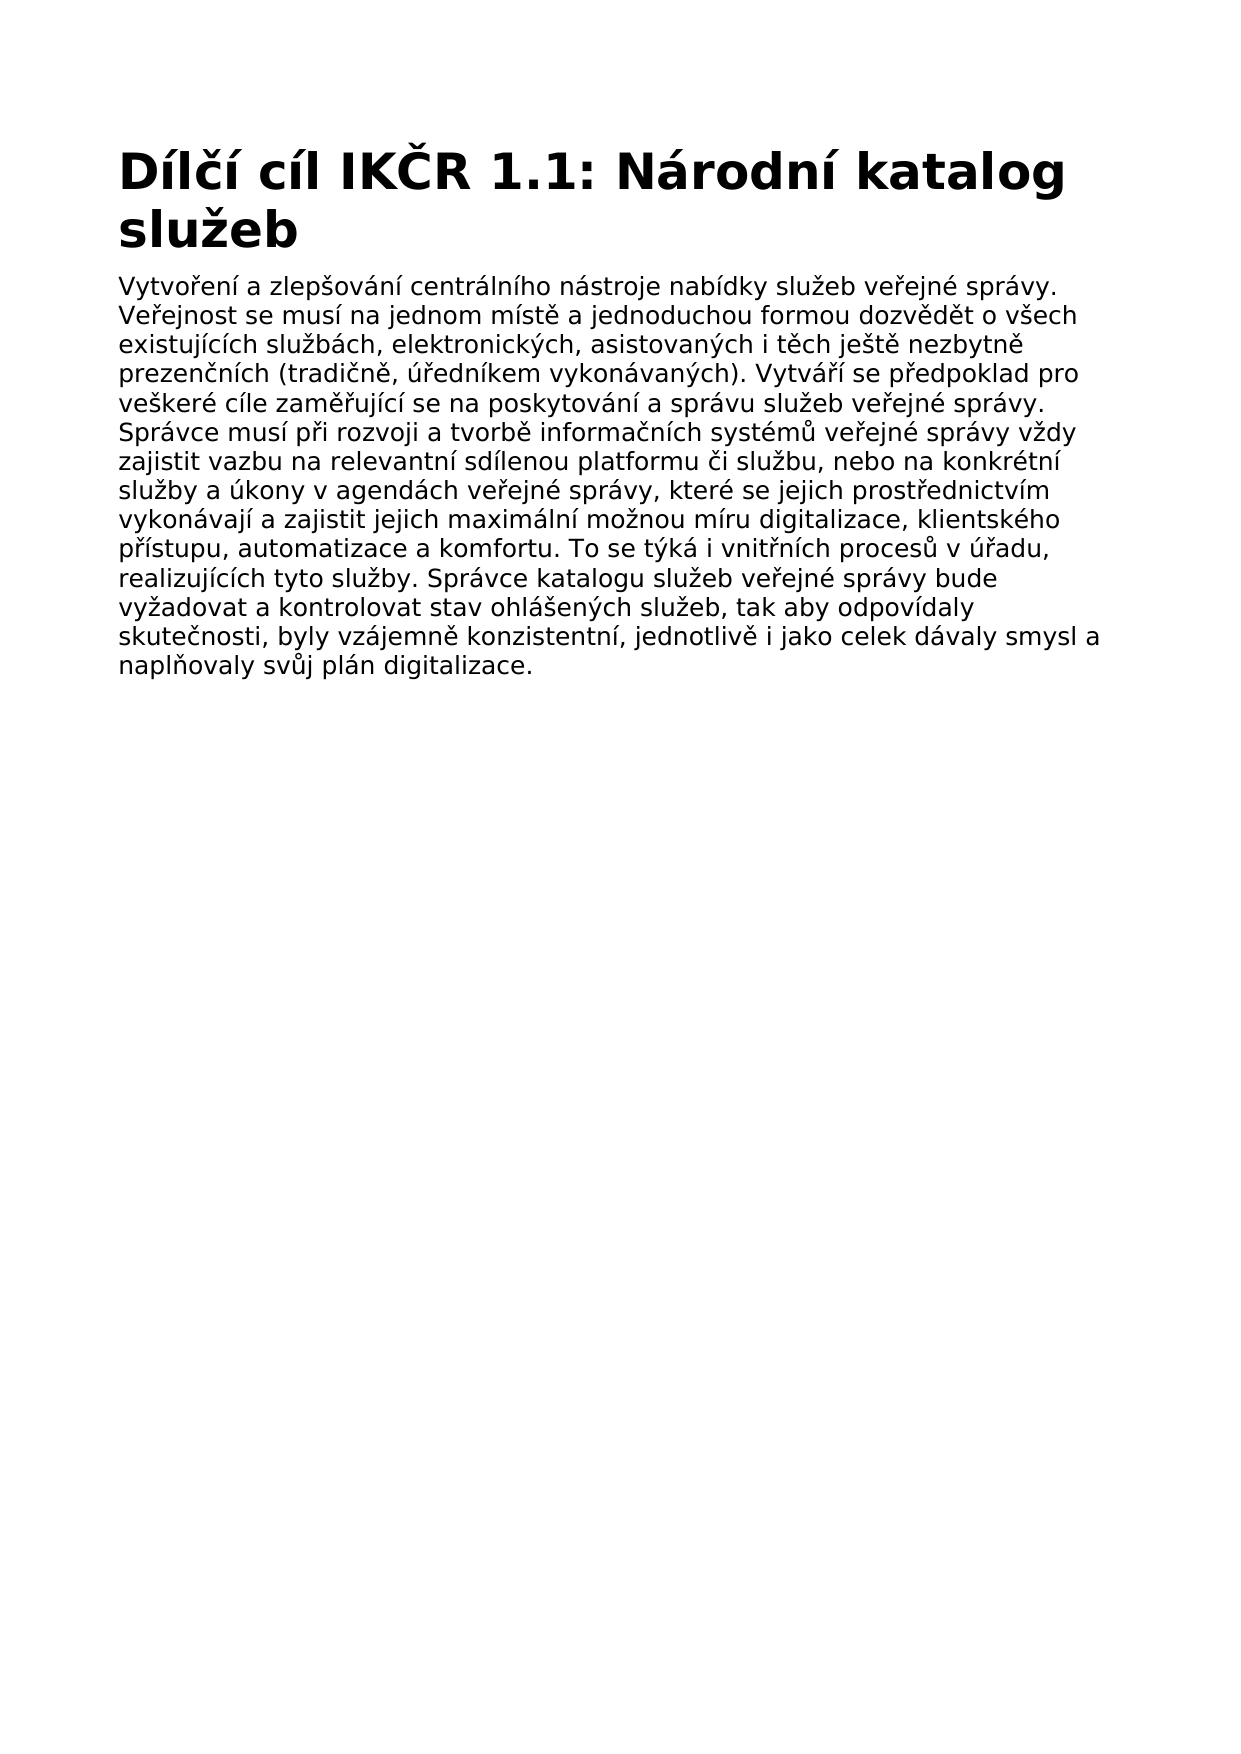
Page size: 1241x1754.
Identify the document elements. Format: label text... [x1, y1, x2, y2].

subtitle Dílčí cíl IKČR 1.1: Národní katalog služeb [118, 143, 1122, 259]
text Vytvoření a zlepšování centrálního nástroje nabídky služeb veřejné správy. Veřejnost se musí na jednom místě a jednoduchou formou dozvědět o všech existujících službách, elektronických, asistovaných i těch ještě nezbytně prezenčních (tradičně, úředníkem vykonávaných). Vytváří se předpoklad pro veškeré cíle zaměřující se na poskytování a správu služeb veřejné správy. Správce musí při rozvoji a tvorbě informačních systémů veřejné správy vždy zajistit vazbu na relevantní sdílenou platformu či službu, nebo na konkrétní služby a úkony v agendách veřejné správy, které se jejich prostřednictvím vykonávají a zajistit jejich maximální možnou míru digitalizace, klientského přístupu, automatizace a komfortu. To se týká i vnitřních procesů v úřadu, realizujících tyto služby. Správce katalogu služeb veřejné správy bude vyžadovat a kontrolovat stav ohlášených služeb, tak aby odpovídaly skutečnosti, byly vzájemně konzistentní, jednotlivě i jako celek dávaly smysl a naplňovaly svůj plán digitalizace. [118, 272, 1122, 680]
